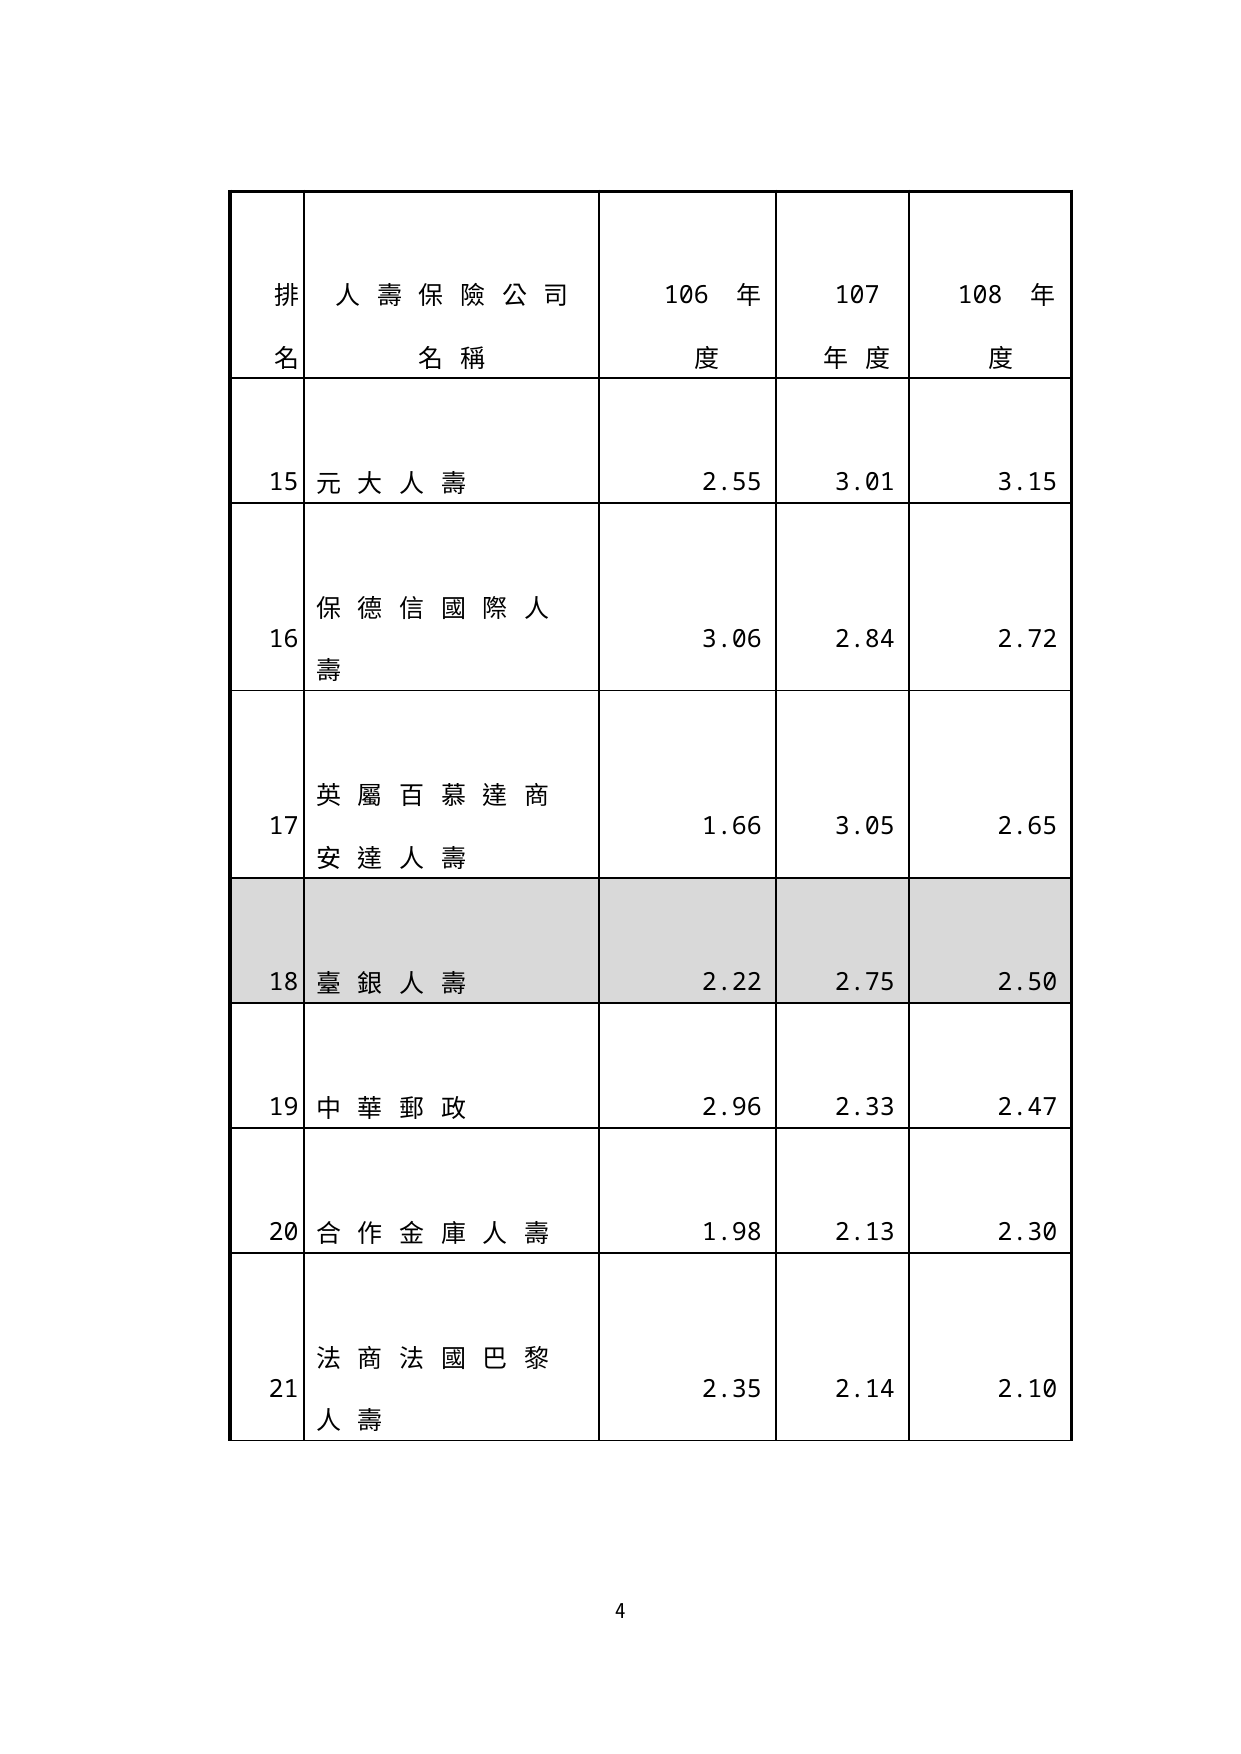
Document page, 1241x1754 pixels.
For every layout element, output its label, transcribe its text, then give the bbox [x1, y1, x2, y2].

table_cell 17 [232, 691, 303, 877]
table_cell 2.35 [600, 1254, 775, 1439]
table_header 106年度 [600, 193, 775, 377]
table_cell 2.14 [777, 1254, 908, 1439]
table_cell 15 [232, 379, 303, 502]
table_cell 2.13 [777, 1129, 908, 1252]
table_cell 臺銀人壽 [305, 879, 598, 1002]
table_cell 3.15 [910, 379, 1070, 502]
table_cell 合作金庫人壽 [305, 1129, 598, 1252]
table_cell 3.05 [777, 691, 908, 877]
table_cell 3.06 [600, 504, 775, 689]
table_cell 1.66 [600, 691, 775, 877]
table_cell 2.72 [910, 504, 1070, 689]
table_cell 2.50 [910, 879, 1070, 1002]
table_cell 2.55 [600, 379, 775, 502]
table_cell 2.47 [910, 1004, 1070, 1127]
table_cell 保德信國際人壽 [305, 504, 598, 689]
table_cell 2.65 [910, 691, 1070, 877]
table_header 人壽保險公司名稱 [305, 193, 598, 377]
table_cell 16 [232, 504, 303, 689]
table_cell 20 [232, 1129, 303, 1252]
table_cell 3.01 [777, 379, 908, 502]
table_cell 2.33 [777, 1004, 908, 1127]
table_cell 2.75 [777, 879, 908, 1002]
table_cell 21 [232, 1254, 303, 1439]
table_cell 英屬百慕達商安達人壽 [305, 691, 598, 877]
table_cell 18 [232, 879, 303, 1002]
table_header 108年度 [910, 193, 1070, 377]
table_cell 法商法國巴黎人壽 [305, 1254, 598, 1439]
table_cell 2.22 [600, 879, 775, 1002]
table_cell 2.84 [777, 504, 908, 689]
table_cell 中華郵政 [305, 1004, 598, 1127]
table_cell 19 [232, 1004, 303, 1127]
table_header 107年度 [777, 193, 908, 377]
table_cell 2.96 [600, 1004, 775, 1127]
table_header 排名 [232, 193, 303, 377]
table_cell 2.30 [910, 1129, 1070, 1252]
table_cell 1.98 [600, 1129, 775, 1252]
table_cell 元大人壽 [305, 379, 598, 502]
table_cell 2.10 [910, 1254, 1070, 1439]
